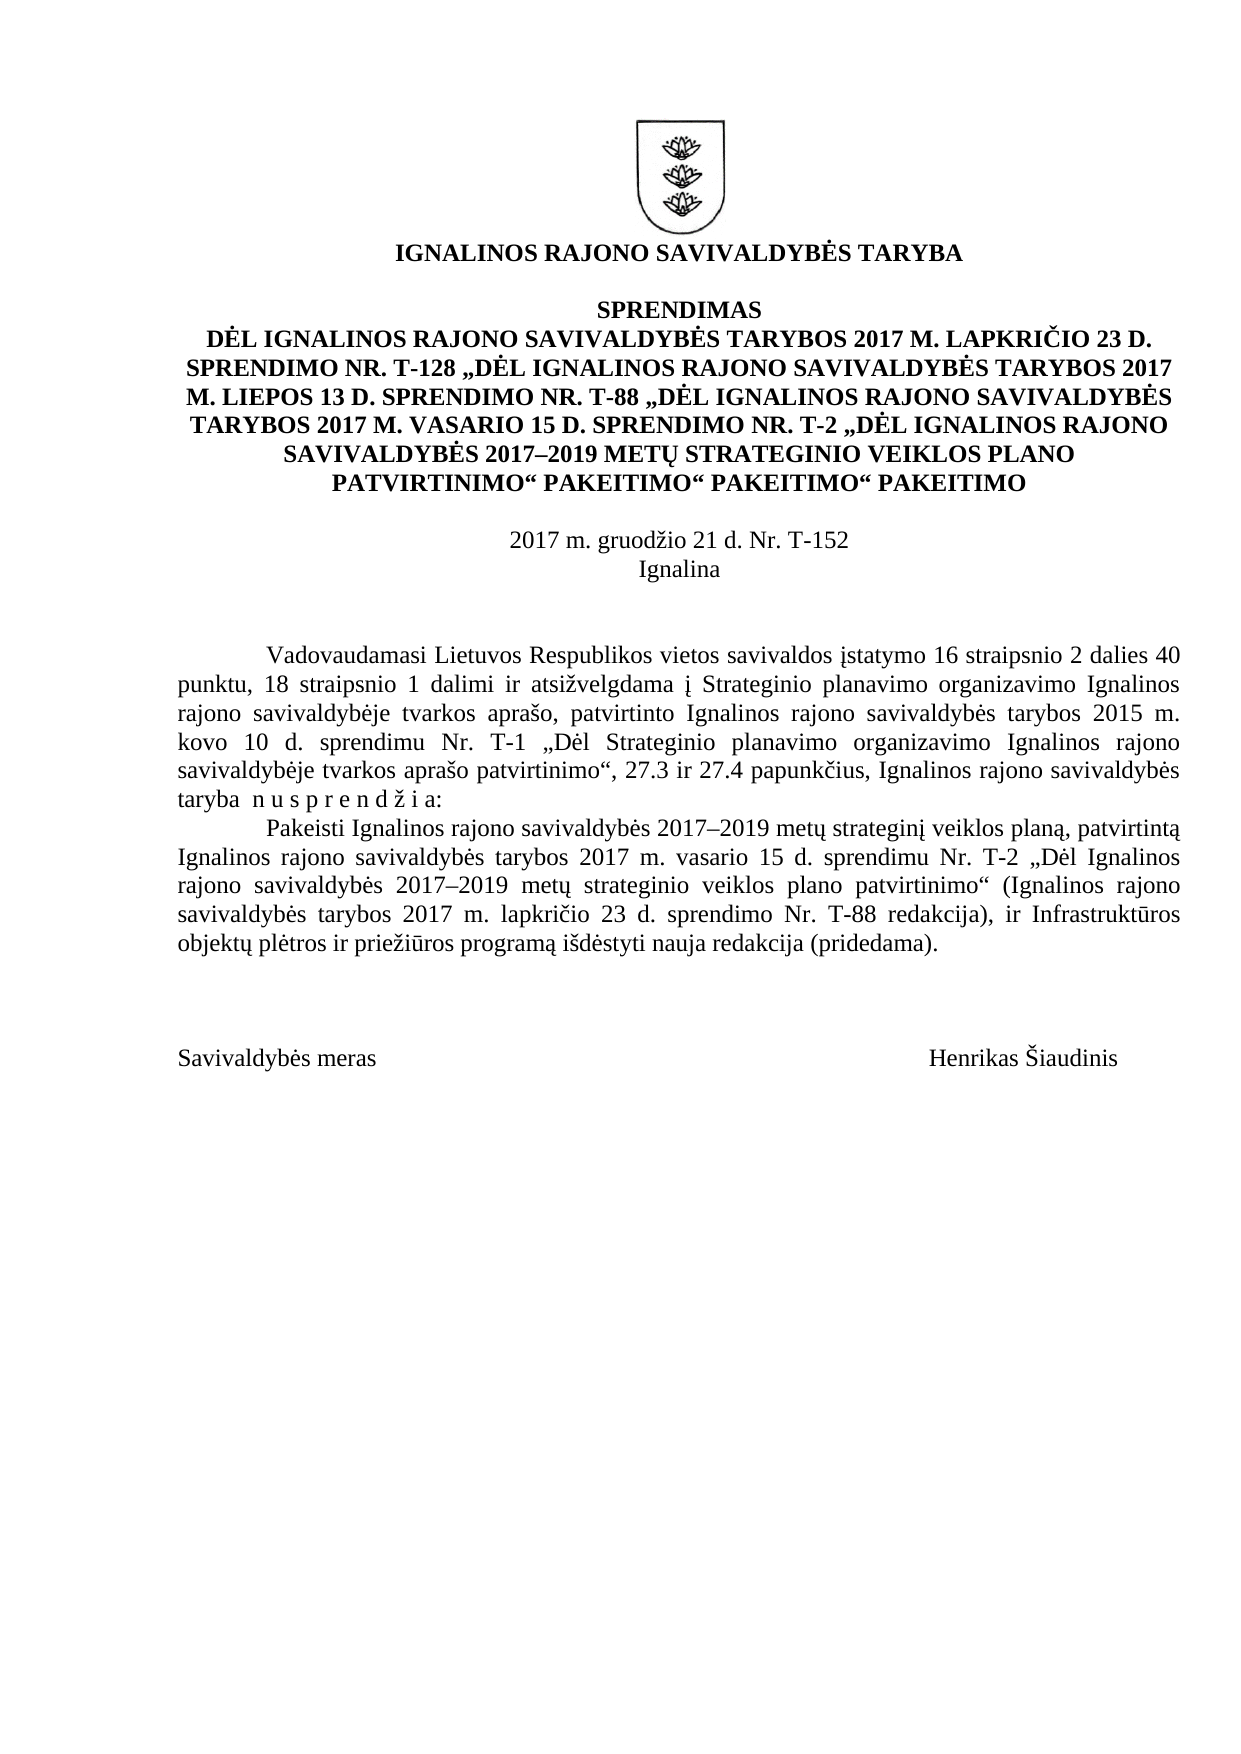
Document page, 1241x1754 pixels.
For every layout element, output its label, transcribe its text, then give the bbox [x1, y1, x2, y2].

text Vadovaudamasi Lietuvos Respublikos vietos savivaldos įstatymo 16 straipsnio 2 dalies 40 punktu, 18 straipsnio 1 dalimi ir atsižvelgdama į Strateginio planavimo organizavimo Ignalinos rajono savivaldybėje tvarkos aprašo, patvirtinto Ignalinos rajono savivaldybės tarybos 2015 m. kovo 10 d. sprendimu Nr. T-1 „Dėl Strateginio planavimo organizavimo Ignalinos rajono savivaldybėje tvarkos aprašo patvirtinimo“, 27.3 ir 27.4 papunkčius, Ignalinos rajono savivaldybės taryba n u s p r e n d ž i a: [177, 641, 1181, 813]
text SPRENDIMAS [177, 296, 1181, 324]
text 2017 m. gruodžio 21 d. Nr. T-152 [177, 526, 1181, 554]
text Ignalina [177, 554, 1181, 583]
text Pakeisti Ignalinos rajono savivaldybės 2017–2019 metų strateginį veiklos planą, patvirtintą Ignalinos rajono savivaldybės tarybos 2017 m. vasario 15 d. sprendimu Nr. T-2 „Dėl Ignalinos rajono savivaldybės 2017–2019 metų strateginio veiklos plano patvirtinimo“ (Ignalinos rajono savivaldybės tarybos 2017 m. lapkričio 23 d. sprendimo Nr. T-88 redakcija), ir Infrastruktūros objektų plėtros ir priežiūros programą išdėstyti nauja redakcija (pridedama). [177, 813, 1181, 957]
text IGNALINOS RAJONO SAVIVALDYBĖS TARYBA [177, 238, 1181, 267]
text DĖL IGNALINOS RAJONO SAVIVALDYBĖS TARYBOS 2017 M. LAPKRIČIO 23 D. SPRENDIMO NR. T-128 „DĖL IGNALINOS RAJONO SAVIVALDYBĖS TARYBOS 2017 M. LIEPOS 13 D. SPRENDIMO NR. T-88 „DĖL IGNALINOS RAJONO SAVIVALDYBĖS TARYBOS 2017 M. VASARIO 15 D. SPRENDIMO NR. T-2 „DĖL IGNALINOS RAJONO SAVIVALDYBĖS 2017–2019 METŲ STRATEGINIO VEIKLOS PLANO PATVIRTINIMO“ PAKEITIMO“ PAKEITIMO“ PAKEITIMO [177, 324, 1181, 497]
text Savivaldybės meras Henrikas Šiaudinis [177, 1043, 1181, 1072]
